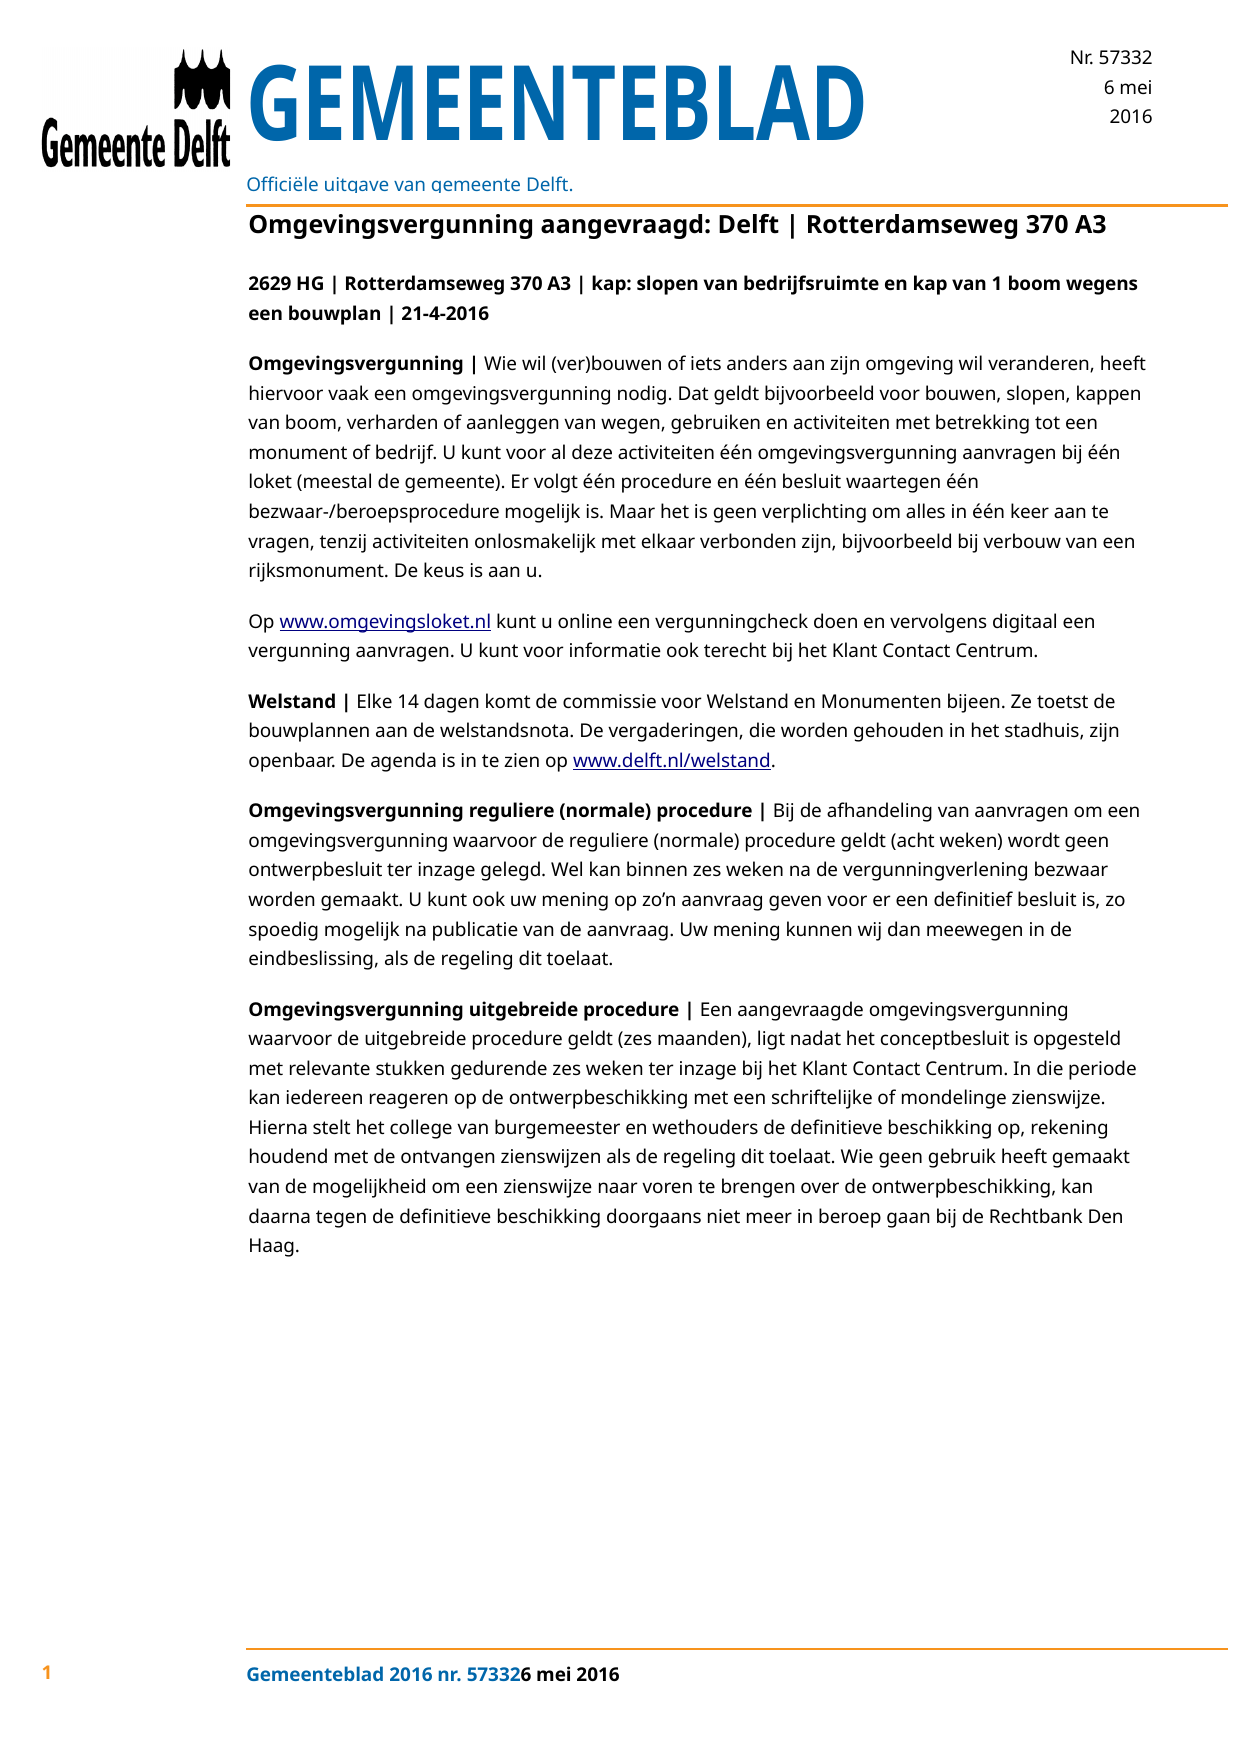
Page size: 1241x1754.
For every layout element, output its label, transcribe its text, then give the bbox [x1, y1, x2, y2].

text Omgevingsvergunning | Wie wil (ver)bouwen of iets anders aan zijn omgeving wil veranderen, heeft hiervoor vaak een omgevingsvergunning nodig. Dat geldt bijvoorbeeld voor bouwen, slopen, kappen van boom, verharden of aanleggen van wegen, gebruiken en activiteiten met betrekking tot een monument of bedrijf. U kunt voor al deze activiteiten één omgevingsvergunning aanvragen bij één loket (meestal de gemeente). Er volgt één procedure en één besluit waartegen één bezwaar-/beroepsprocedure mogelijk is. Maar het is geen verplichting om alles in één keer aan te vragen, tenzij activiteiten onlosmakelijk met elkaar verbonden zijn, bijvoorbeeld bij verbouw van een rijksmonument. De keus is aan u. [248, 350, 1152, 583]
text Omgevingsvergunning uitgebreide procedure | Een aangevraagde omgevingsvergunning waarvoor de uitgebreide procedure geldt (zes maanden), ligt nadat het conceptbesluit is opgesteld met relevante stukken gedurende zes weken ter inzage bij het Klant Contact Centrum. In die periode kan iedereen reageren op de ontwerpbeschikking met een schriftelijke of mondelinge zienswijze. Hierna stelt het college van burgemeester en wethouders de definitieve beschikking op, rekening houdend met de ontvangen zienswijzen als de regeling dit toelaat. Wie geen gebruik heeft gemaakt van de mogelijkheid om een zienswijze naar voren te brengen over de ontwerpbeschikking, kan daarna tegen de definitieve beschikking doorgaans niet meer in beroep gaan bij de Rechtbank Den Haag. [248, 996, 1152, 1258]
text Welstand | Elke 14 dagen komt de commissie voor Welstand en Monumenten bijeen. Ze toetst de bouwplannen aan de welstandsnota. De vergaderingen, die worden gehouden in het stadhuis, zijn openbaar. De agenda is in te zien op www.delft.nl/welstand. [248, 688, 1152, 773]
text 2629 HG | Rotterdamseweg 370 A3 | kap: slopen van bedrijfsruimte en kap van 1 boom wegens een bouwplan | 21-4-2016 [248, 270, 1152, 326]
text Omgevingsvergunning reguliere (normale) procedure | Bij de afhandeling van aanvragen om een omgevingsvergunning waarvoor de reguliere (normale) procedure geldt (acht weken) wordt geen ontwerpbesluit ter inzage gelegd. Wel kan binnen zes weken na de vergunningverlening bezwaar worden gemaakt. U kunt ook uw mening op zo’n aanvraag geven voor er een definitief besluit is, zo spoedig mogelijk na publicatie van de aanvraag. Uw mening kunnen wij dan meewegen in de eindbeslissing, als de regeling dit toelaat. [248, 797, 1152, 971]
picture [41, 47, 231, 172]
text Op www.omgevingsloket.nl kunt u online een vergunningcheck doen en vervolgens digitaal een vergunning aanvragen. U kunt voor informatie ook terecht bij het Klant Contact Centrum. [248, 608, 1152, 663]
text Omgevingsvergunning aangevraagd: Delft | Rotterdamseweg 370 A3 [248, 207, 1152, 241]
